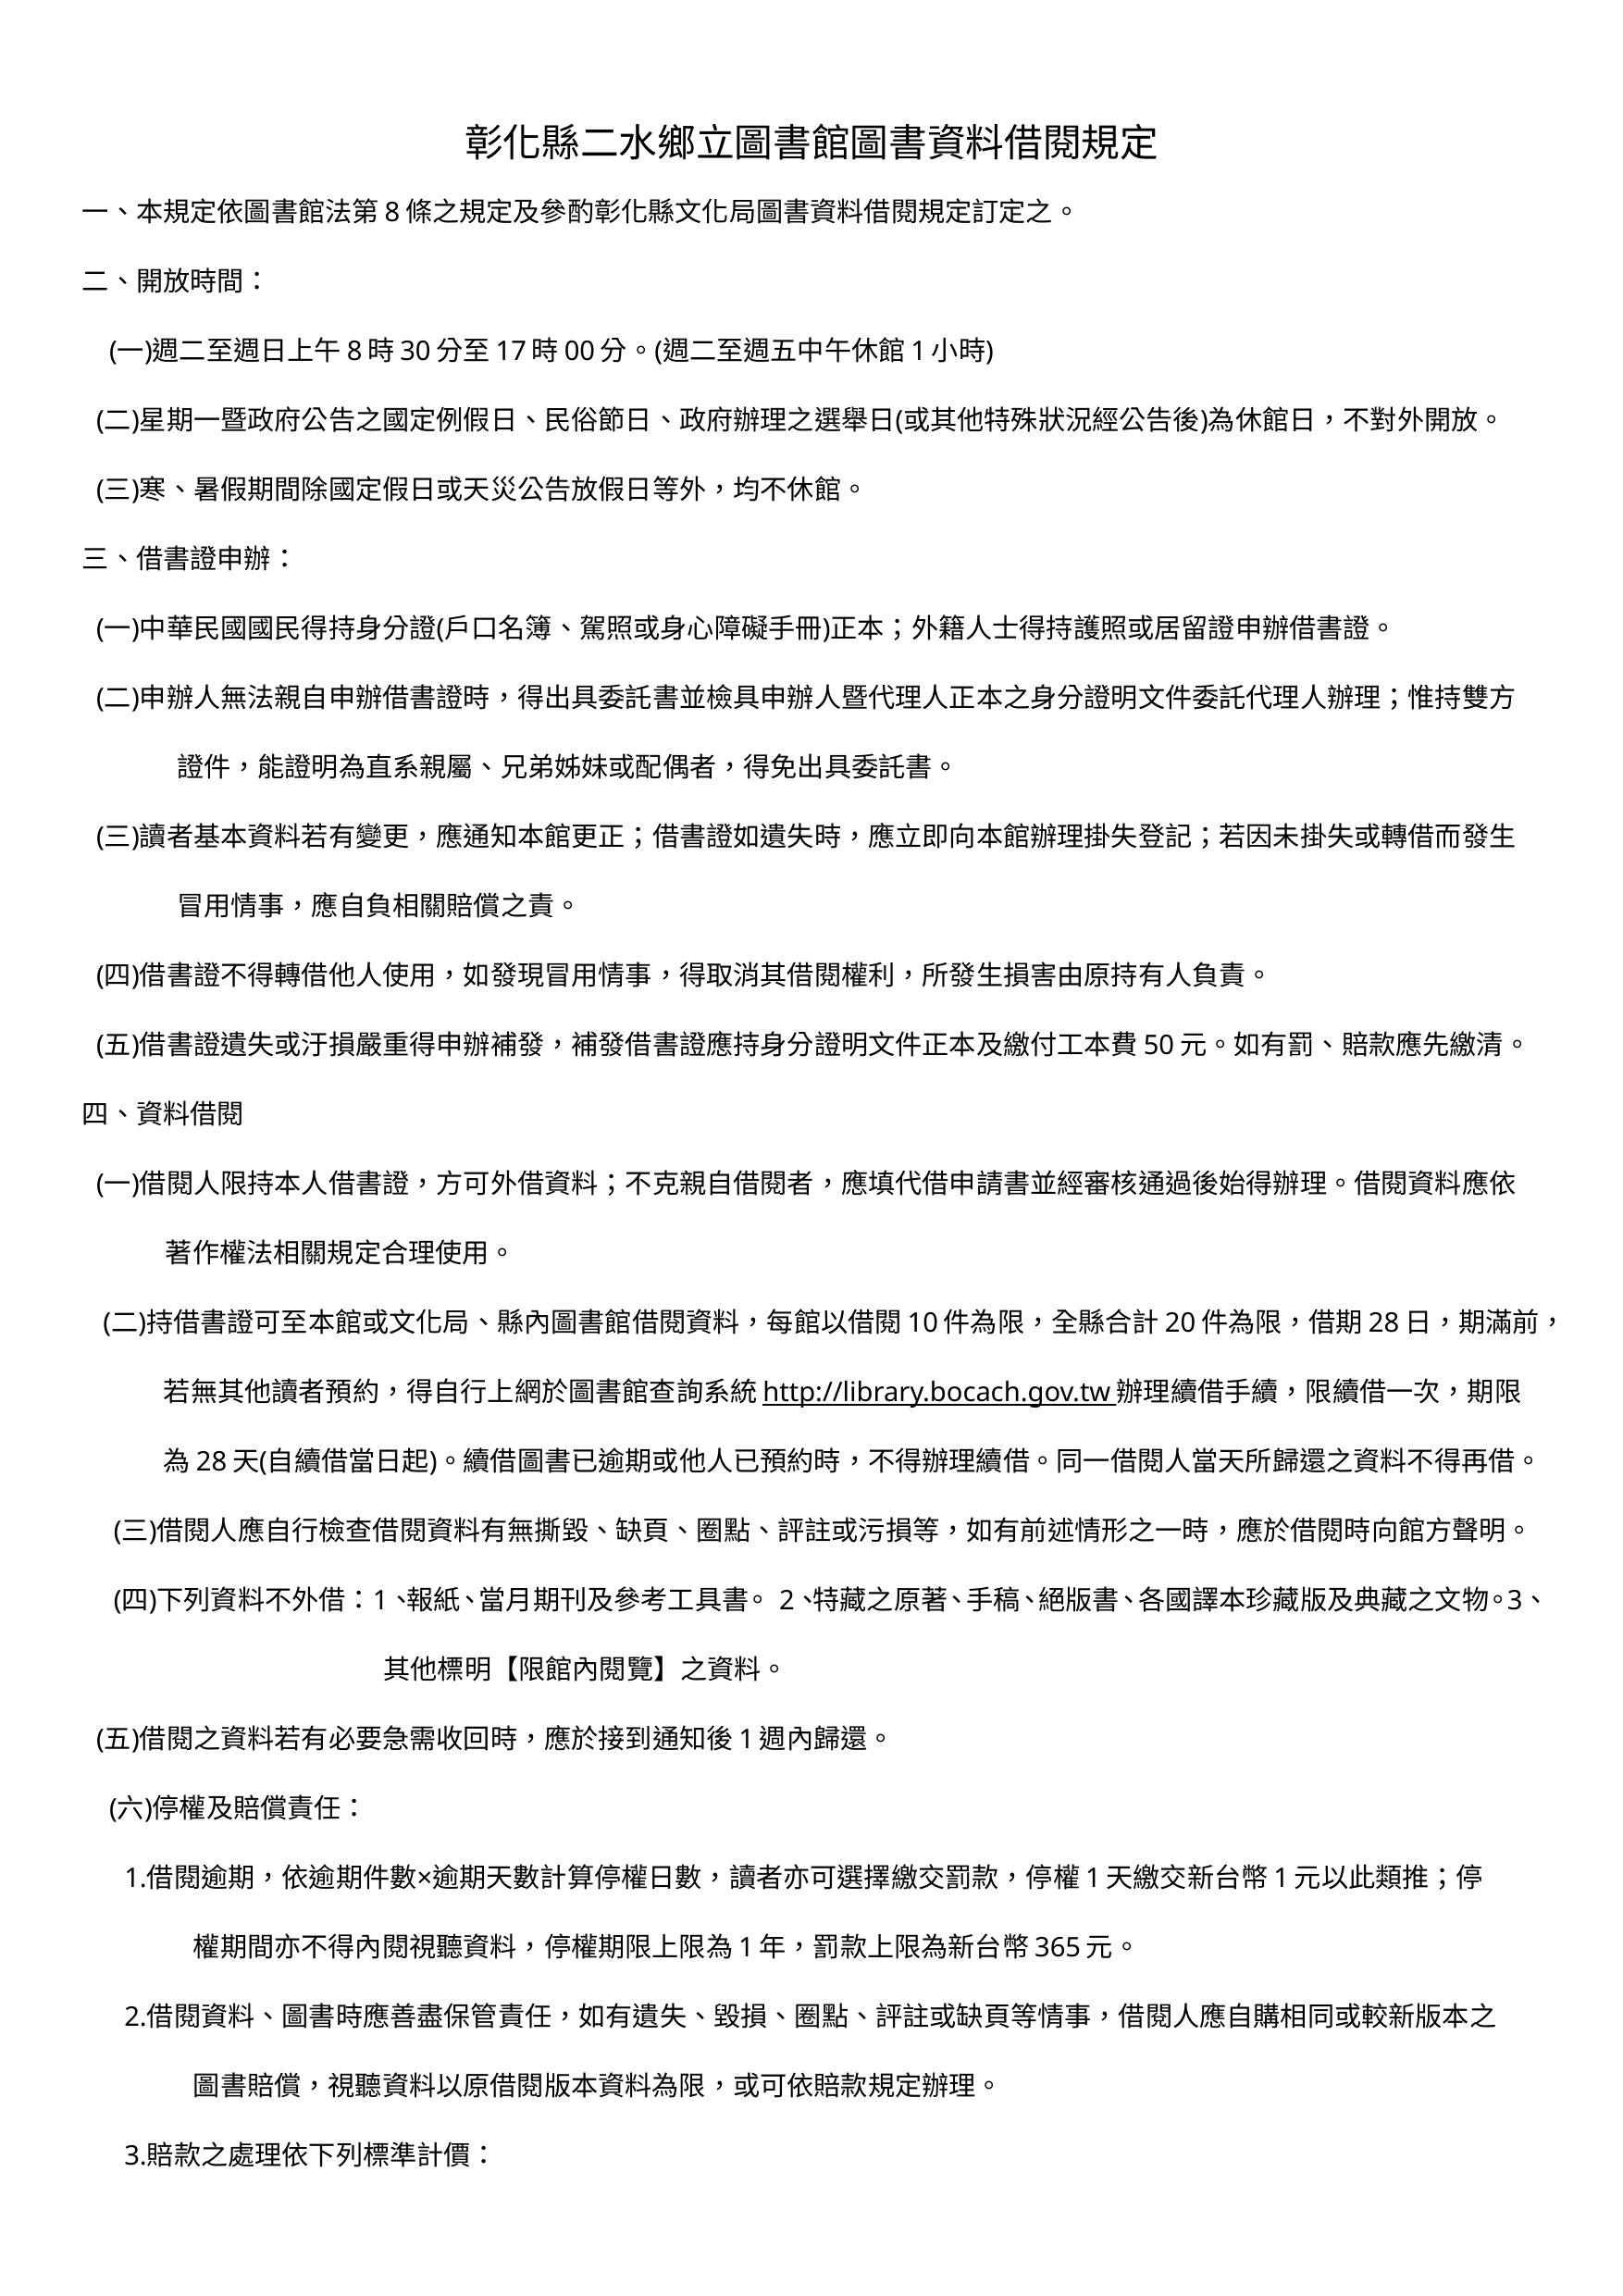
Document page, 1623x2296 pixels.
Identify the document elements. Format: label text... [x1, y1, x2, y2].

text (四)下列資料不外借：1、報紙、當月期刊及參考工具書。 2、特藏之原著、手稿、絕版書、各國譯本珍藏版及典藏之文物。3、其他標明【限館內閱覽】之資料。 [114, 1563, 1541, 1702]
text 3.賠款之處理依下列標準計價： [82, 2118, 1541, 2188]
text (五)借閱之資料若有必要急需收回時，應於接到通知後1週內歸還。 [82, 1702, 1541, 1771]
text 權期間亦不得內閱視聽資料，停權期限上限為1年，罰款上限為新台幣365元。 [193, 1910, 1541, 1980]
text 1.借閱逾期，依逾期件數×逾期天數計算停權日數，讀者亦可選擇繳交罰款，停權1天繳交新台幣1元以此類推；停 [82, 1841, 1541, 1910]
text 圖書賠償，視聽資料以原借閱版本資料為限，或可依賠款規定辦理。 [193, 2049, 1541, 2118]
text 三、借書證申辦： [82, 522, 1541, 591]
text 2.借閱資料、圖書時應善盡保管責任，如有遺失、毀損、圈點、評註或缺頁等情事，借閱人應自購相同或較新版本之 [82, 1980, 1541, 2049]
text (五)借書證遺失或汙損嚴重得申辦補發，補發借書證應持身分證明文件正本及繳付工本費50元。如有罰、賠款應先繳清。 [82, 1008, 1541, 1077]
text 著作權法相關規定合理使用。 [166, 1216, 1541, 1285]
text 二、開放時間： [82, 244, 1541, 314]
text (一)週二至週日上午8時30分至17時00分。(週二至週五中午休館1小時) [82, 314, 1541, 383]
text 一、本規定依圖書館法第8條之規定及參酌彰化縣文化局圖書資料借閱規定訂定之。 [82, 175, 1541, 244]
text (三)寒、暑假期間除國定假日或天災公告放假日等外，均不休館。 [82, 453, 1541, 522]
text 四、資料借閱 [82, 1077, 1541, 1147]
text (三)讀者基本資料若有變更，應通知本館更正；借書證如遺失時，應立即向本館辦理掛失登記；若因未掛失或轉借而發生冒用情事，應自負相關賠償之責。 [82, 800, 1541, 938]
text (六)停權及賠償責任： [82, 1771, 1541, 1841]
text (二)申辦人無法親自申辦借書證時，得出具委託書並檢具申辦人暨代理人正本之身分證明文件委託代理人辦理；惟持雙方證件，能證明為直系親屬、兄弟姊妹或配偶者，得免出具委託書。 [82, 661, 1541, 800]
text 彰化縣二水鄉立圖書館圖書資料借閱規定 [82, 105, 1541, 175]
text (二)持借書證可至本館或文化局、縣內圖書館借閱資料，每館以借閱10件為限，全縣合計20件為限，借期28日，期滿前，若無其他讀者預約，得自行上網於圖書館查詢系統http://library.bocach.gov.tw辦理續借手續，限續借一次，期限為28天(自續借當日起)。續借圖書已逾期或他人已預約時，不得辦理續借。同一借閱人當天所歸還之資料不得再借。 [96, 1285, 1541, 1494]
text (一)借閱人限持本人借書證，方可外借資料；不克親自借閱者，應填代借申請書並經審核通過後始得辦理。借閱資料應依 [82, 1147, 1541, 1216]
text (二)星期一暨政府公告之國定例假日、民俗節日、政府辦理之選舉日(或其他特殊狀況經公告後)為休館日，不對外開放。 [82, 383, 1541, 453]
text (四)借書證不得轉借他人使用，如發現冒用情事，得取消其借閱權利，所發生損害由原持有人負責。 [82, 938, 1541, 1008]
text (一)中華民國國民得持身分證(戶口名簿、駕照或身心障礙手冊)正本；外籍人士得持護照或居留證申辦借書證。 [82, 591, 1541, 661]
text (三)借閱人應自行檢查借閱資料有無撕毀、缺頁、圈點、評註或污損等，如有前述情形之一時，應於借閱時向館方聲明。 [114, 1494, 1541, 1563]
